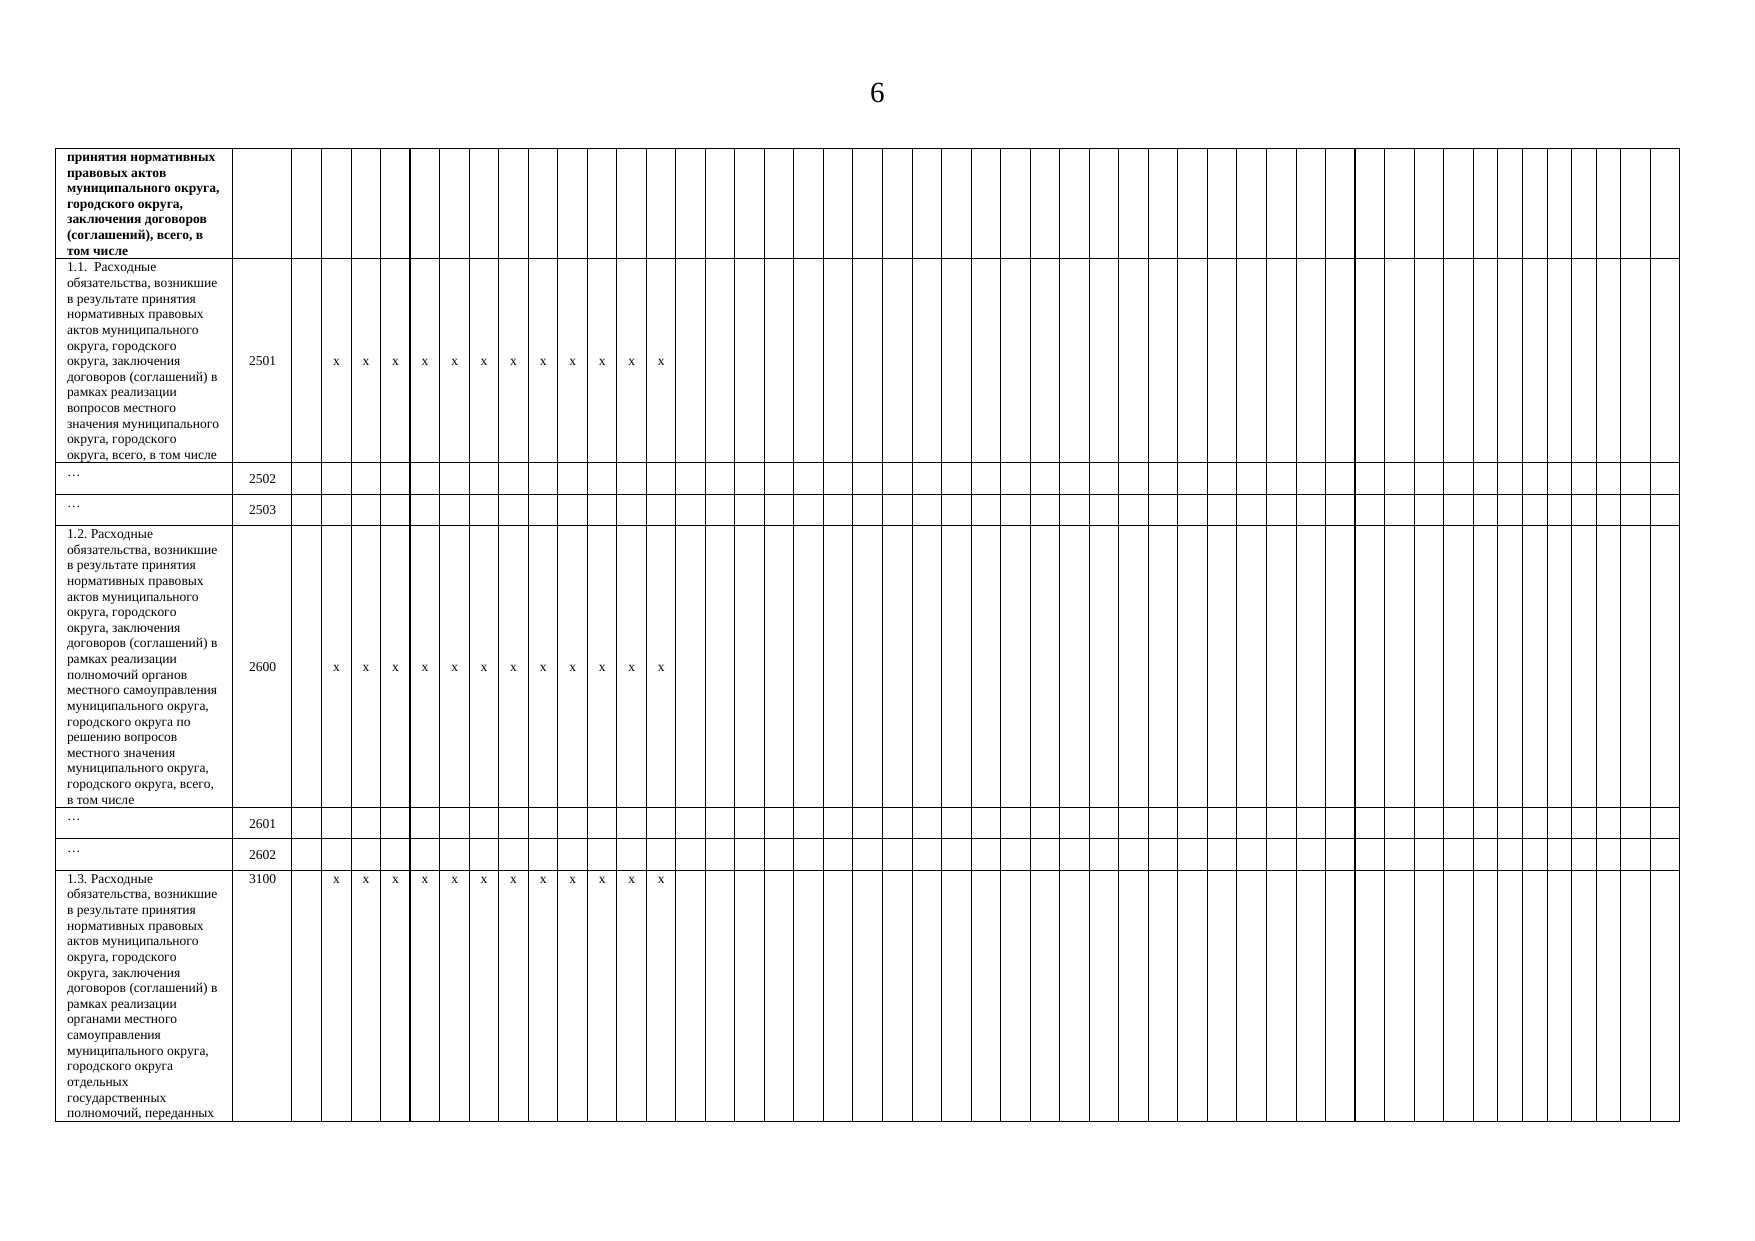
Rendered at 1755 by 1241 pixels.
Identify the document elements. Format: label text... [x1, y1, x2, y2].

table_cell [411, 495, 439, 525]
table_cell [558, 463, 587, 493]
table_cell [617, 839, 646, 869]
table_cell [1523, 526, 1547, 807]
table_cell х [440, 871, 469, 1121]
table_cell [972, 871, 1000, 1121]
table_cell [1090, 463, 1118, 493]
table_cell [1237, 495, 1266, 525]
table_cell [588, 495, 616, 525]
table_cell [1444, 871, 1473, 1121]
table_cell [972, 808, 1000, 838]
table_cell [440, 495, 469, 525]
table_cell [1090, 839, 1118, 869]
table_cell [1149, 871, 1177, 1121]
table_cell [1031, 463, 1059, 493]
table_cell [411, 463, 439, 493]
table_cell х [588, 871, 616, 1121]
table_cell [617, 808, 646, 838]
table_cell [853, 808, 882, 838]
table_cell [794, 149, 823, 258]
table_cell [1267, 259, 1296, 462]
table_cell [824, 463, 852, 493]
table_cell [913, 259, 941, 462]
table_cell [1548, 839, 1571, 869]
table_cell [1208, 259, 1236, 462]
table_cell [647, 495, 675, 525]
table_cell [1149, 495, 1177, 525]
table_cell [322, 808, 351, 838]
table_cell [588, 149, 616, 258]
table_cell [794, 808, 823, 838]
table_cell [1031, 526, 1059, 807]
table_cell [1090, 259, 1118, 462]
table_cell [1326, 495, 1354, 525]
table_cell [1326, 808, 1354, 838]
table_cell [883, 149, 912, 258]
table_cell [1572, 839, 1596, 869]
table_cell [1001, 259, 1030, 462]
table_cell [853, 495, 882, 525]
table_cell [706, 495, 734, 525]
table_cell [470, 463, 498, 493]
table_cell [499, 463, 528, 493]
table_cell [1597, 839, 1620, 869]
table_cell [1031, 871, 1059, 1121]
table_cell [765, 259, 793, 462]
table_cell [499, 495, 528, 525]
table_cell х [499, 526, 528, 807]
table_cell [470, 839, 498, 869]
table_cell [499, 839, 528, 869]
table_cell [1149, 808, 1177, 838]
table_cell [1237, 871, 1266, 1121]
table_cell [913, 808, 941, 838]
table_cell [1090, 526, 1118, 807]
table_cell [1385, 495, 1414, 525]
table_cell [1523, 871, 1547, 1121]
table_cell [1208, 871, 1236, 1121]
table_cell [1326, 526, 1354, 807]
table_cell [824, 149, 852, 258]
table_cell 2601 [233, 808, 291, 838]
table_cell х [411, 526, 439, 807]
table_cell [1621, 808, 1650, 838]
table_cell [1548, 871, 1571, 1121]
table_cell [1548, 149, 1571, 258]
table_cell [292, 463, 321, 493]
table_cell х [499, 871, 528, 1121]
table_cell [1572, 526, 1596, 807]
table_cell [942, 526, 971, 807]
table_cell [411, 808, 439, 838]
table_cell [735, 259, 764, 462]
table_cell х [529, 259, 557, 462]
table_cell [824, 495, 852, 525]
table_cell х [588, 526, 616, 807]
table_cell [1267, 149, 1296, 258]
table_cell [676, 149, 705, 258]
table_cell 1.3. Расходные обязательства, возникшие в результате принятия нормативных правовых актов муниципального округа, городского округа, заключения договоров (соглашений) в рамках реализации органами местного самоуправления муниципального округа, городского округа отдельных государственных полномочий, переданных [56, 871, 232, 1121]
table_cell х [440, 526, 469, 807]
table_cell [1119, 463, 1148, 493]
table_cell [765, 149, 793, 258]
table_cell х [322, 871, 351, 1121]
table_cell [706, 808, 734, 838]
table_cell [735, 463, 764, 493]
table_cell [1178, 526, 1207, 807]
table_cell [853, 526, 882, 807]
table_cell [1237, 839, 1266, 869]
table_cell [1090, 149, 1118, 258]
table_cell [794, 463, 823, 493]
table_cell [1119, 839, 1148, 869]
table_cell [292, 495, 321, 525]
table_cell [1444, 463, 1473, 493]
table_cell [1297, 871, 1325, 1121]
table_cell [558, 839, 587, 869]
table_cell [381, 149, 409, 258]
table_cell [824, 871, 852, 1121]
table_cell [1498, 839, 1522, 869]
table_cell [883, 808, 912, 838]
table_cell [1597, 259, 1620, 462]
table_cell [292, 808, 321, 838]
table_cell [1444, 526, 1473, 807]
table_cell [381, 808, 409, 838]
table_cell [352, 149, 380, 258]
table_cell [824, 839, 852, 869]
table_cell [794, 259, 823, 462]
table_cell [1651, 839, 1679, 869]
table_cell [1415, 839, 1443, 869]
table_cell [1060, 495, 1089, 525]
table_cell [1621, 495, 1650, 525]
table_cell [1060, 871, 1089, 1121]
table_cell [1444, 839, 1473, 869]
table_cell [942, 808, 971, 838]
table_cell [765, 463, 793, 493]
table_cell [352, 495, 380, 525]
table_cell [883, 871, 912, 1121]
table_cell [1297, 259, 1325, 462]
table_cell [913, 149, 941, 258]
table_cell [883, 259, 912, 462]
table_cell х [381, 871, 409, 1121]
table_cell [765, 839, 793, 869]
table_cell [1444, 495, 1473, 525]
table_cell [735, 871, 764, 1121]
table_cell [735, 526, 764, 807]
table_cell [1001, 871, 1030, 1121]
table_cell [233, 149, 291, 258]
table_cell [381, 495, 409, 525]
table_cell [706, 871, 734, 1121]
table_cell [853, 839, 882, 869]
table_cell [676, 808, 705, 838]
table_cell [1474, 526, 1497, 807]
table_cell [1651, 463, 1679, 493]
table_cell [440, 808, 469, 838]
table_cell [1621, 149, 1650, 258]
table_cell [1031, 808, 1059, 838]
table_cell х [411, 871, 439, 1121]
table_cell [1415, 526, 1443, 807]
table_cell [942, 463, 971, 493]
table_cell [1060, 839, 1089, 869]
table_cell [1326, 463, 1354, 493]
table_cell [735, 495, 764, 525]
table_cell х [558, 526, 587, 807]
table_cell [1523, 149, 1547, 258]
table_cell 2602 [233, 839, 291, 869]
table_cell [1548, 808, 1571, 838]
table_cell [1149, 149, 1177, 258]
table_cell [1237, 259, 1266, 462]
table_cell [676, 871, 705, 1121]
table_cell х [440, 259, 469, 462]
table_cell [1149, 259, 1177, 462]
table_cell [1031, 495, 1059, 525]
table_cell [1208, 808, 1236, 838]
table_cell [1001, 495, 1030, 525]
table_cell [972, 839, 1000, 869]
table_cell х [381, 526, 409, 807]
table_cell [1572, 259, 1596, 462]
table_cell [972, 259, 1000, 462]
table_cell [1385, 871, 1414, 1121]
table_cell х [617, 871, 646, 1121]
table_cell 2600 [233, 526, 291, 807]
table_cell [322, 495, 351, 525]
table_cell [588, 839, 616, 869]
table_cell [765, 495, 793, 525]
table_cell [676, 526, 705, 807]
table_cell [853, 463, 882, 493]
table_cell [735, 839, 764, 869]
table_cell х [647, 526, 675, 807]
table_cell [1572, 495, 1596, 525]
table_cell [1001, 526, 1030, 807]
table_cell [1444, 259, 1473, 462]
table_cell [1267, 463, 1296, 493]
table_cell [1060, 463, 1089, 493]
table_cell [1208, 839, 1236, 869]
table_cell [706, 526, 734, 807]
table_cell [706, 149, 734, 258]
table_cell [529, 808, 557, 838]
table_cell х [499, 259, 528, 462]
table_cell [322, 839, 351, 869]
table_cell х [470, 526, 498, 807]
table_cell [292, 839, 321, 869]
table_cell х [381, 259, 409, 462]
table_cell [706, 839, 734, 869]
table_cell [1572, 463, 1596, 493]
table_cell х [411, 259, 439, 462]
table_cell [1523, 463, 1547, 493]
table_cell [972, 149, 1000, 258]
table_cell [1149, 526, 1177, 807]
table_cell [1031, 839, 1059, 869]
table_cell [676, 259, 705, 462]
table_cell [1060, 526, 1089, 807]
table_cell [1474, 463, 1497, 493]
table_cell [883, 463, 912, 493]
table_cell [558, 495, 587, 525]
table_cell [853, 259, 882, 462]
table_cell [1178, 463, 1207, 493]
table_cell [1385, 839, 1414, 869]
table_cell [706, 463, 734, 493]
table_cell [1523, 839, 1547, 869]
table_cell [1297, 495, 1325, 525]
table_cell [913, 839, 941, 869]
table_cell [1326, 871, 1354, 1121]
table_cell [913, 495, 941, 525]
table_cell х [647, 259, 675, 462]
table_cell [942, 495, 971, 525]
table_cell [1498, 871, 1522, 1121]
table_cell [765, 526, 793, 807]
table_cell [942, 259, 971, 462]
table_cell [1385, 149, 1414, 258]
table_cell [529, 149, 557, 258]
table_cell 2501 [233, 259, 291, 462]
table_cell [499, 808, 528, 838]
table_cell [942, 839, 971, 869]
table_cell [676, 839, 705, 869]
table_cell [1178, 149, 1207, 258]
table_cell [1444, 149, 1473, 258]
table_cell [1651, 149, 1679, 258]
table_cell х [470, 871, 498, 1121]
table_cell [942, 871, 971, 1121]
table_cell [794, 526, 823, 807]
table_cell [1149, 463, 1177, 493]
table_cell [1572, 808, 1596, 838]
table_cell [1474, 259, 1497, 462]
table_cell [381, 839, 409, 869]
table_cell 2503 [233, 495, 291, 525]
table_cell [1178, 839, 1207, 869]
table_cell [1178, 259, 1207, 462]
table_cell [647, 808, 675, 838]
table_cell [913, 871, 941, 1121]
table_cell х [352, 259, 380, 462]
table_cell [1267, 808, 1296, 838]
table_cell [292, 149, 321, 258]
table_cell [440, 149, 469, 258]
table_cell [1001, 149, 1030, 258]
table_cell [1297, 149, 1325, 258]
table_cell [853, 149, 882, 258]
table_cell [617, 495, 646, 525]
table_cell [1267, 495, 1296, 525]
table_cell [853, 871, 882, 1121]
table_cell [1356, 871, 1384, 1121]
table_cell [647, 149, 675, 258]
table_cell [1651, 259, 1679, 462]
table_cell [913, 526, 941, 807]
table_cell [440, 463, 469, 493]
table_cell [1385, 808, 1414, 838]
table_cell [824, 526, 852, 807]
table_cell [1356, 463, 1384, 493]
table_cell [322, 149, 351, 258]
table_cell 1.2. Расходные обязательства, возникшие в результате принятия нормативных правовых актов муниципального округа, городского округа, заключения договоров (соглашений) в рамках реализации полномочий органов местного самоуправления муниципального округа, городского округа по решению вопросов местного значения муниципального округа, городского округа, всего, в том числе [56, 526, 232, 807]
table_cell [794, 839, 823, 869]
table_cell [1444, 808, 1473, 838]
table_cell [1237, 526, 1266, 807]
table_cell [1523, 259, 1547, 462]
table_cell [1415, 149, 1443, 258]
table_cell [470, 808, 498, 838]
table_cell [1119, 808, 1148, 838]
table_cell [292, 526, 321, 807]
table_cell [322, 463, 351, 493]
table_cell [1297, 808, 1325, 838]
table_cell [1356, 808, 1384, 838]
table_cell [352, 463, 380, 493]
table_cell [1498, 149, 1522, 258]
table_cell [1597, 808, 1620, 838]
table_cell [588, 463, 616, 493]
table_cell [470, 149, 498, 258]
table_cell х [558, 871, 587, 1121]
table_cell [529, 839, 557, 869]
table_cell х [529, 526, 557, 807]
table_cell [292, 259, 321, 462]
table_cell х [617, 526, 646, 807]
table_cell [1621, 839, 1650, 869]
table_cell [352, 808, 380, 838]
table_cell [735, 149, 764, 258]
table_cell [676, 463, 705, 493]
table_cell принятия нормативных правовых актов муниципального округа, городского округа, заключения договоров (соглашений), всего, в том числе [56, 149, 232, 258]
table_cell [1597, 871, 1620, 1121]
table_cell [1208, 463, 1236, 493]
table_cell [1060, 149, 1089, 258]
table_cell [1474, 871, 1497, 1121]
table_cell [1498, 808, 1522, 838]
table_cell [1297, 526, 1325, 807]
table_cell [972, 495, 1000, 525]
table_cell 2502 [233, 463, 291, 493]
table_cell [883, 495, 912, 525]
table_cell [1119, 149, 1148, 258]
table_cell [411, 149, 439, 258]
table_cell [1297, 463, 1325, 493]
table_cell [381, 463, 409, 493]
table_cell [1385, 463, 1414, 493]
table_cell [794, 871, 823, 1121]
table_cell [1237, 463, 1266, 493]
table_cell [1001, 808, 1030, 838]
table_cell [352, 839, 380, 869]
table_cell х [322, 526, 351, 807]
table_cell [617, 149, 646, 258]
table_cell [1474, 839, 1497, 869]
table_cell [499, 149, 528, 258]
table_cell [1178, 871, 1207, 1121]
table_cell [1523, 808, 1547, 838]
table_cell [883, 526, 912, 807]
table_cell [617, 463, 646, 493]
table_cell [1356, 149, 1384, 258]
table_cell [588, 808, 616, 838]
table_cell [1621, 463, 1650, 493]
table_cell х [588, 259, 616, 462]
table_cell [1237, 808, 1266, 838]
table_cell [1415, 259, 1443, 462]
table_cell 3100 [233, 871, 291, 1121]
table_cell [824, 808, 852, 838]
table_cell [1208, 526, 1236, 807]
table_cell … [56, 808, 232, 838]
table_cell [1474, 149, 1497, 258]
table_cell … [56, 839, 232, 869]
table_cell [1356, 839, 1384, 869]
table_cell [1178, 495, 1207, 525]
table_cell [411, 839, 439, 869]
table_cell [1498, 526, 1522, 807]
table_cell [972, 463, 1000, 493]
table_cell [1090, 871, 1118, 1121]
table_cell [1415, 463, 1443, 493]
table_cell [1415, 808, 1443, 838]
table_cell х [617, 259, 646, 462]
table_cell [735, 808, 764, 838]
table_cell [1548, 259, 1571, 462]
table_cell 1.1. Расходные обязательства, возникшие в результате принятия нормативных правовых актов муниципального округа, городского округа, заключения договоров (соглашений) в рамках реализации вопросов местного значения муниципального округа, городского округа, всего, в том числе [56, 259, 232, 462]
table_cell [1385, 526, 1414, 807]
table_cell [1597, 463, 1620, 493]
table_cell [1267, 526, 1296, 807]
table_cell [824, 259, 852, 462]
table_cell [913, 463, 941, 493]
table_cell [676, 495, 705, 525]
table_cell [1597, 149, 1620, 258]
table_cell х [470, 259, 498, 462]
table_cell [470, 495, 498, 525]
table_cell х [529, 871, 557, 1121]
table_cell [647, 839, 675, 869]
table_cell х [558, 259, 587, 462]
table_cell [1597, 526, 1620, 807]
table_cell [1326, 839, 1354, 869]
table_cell х [352, 871, 380, 1121]
table_cell [1498, 463, 1522, 493]
table_cell [529, 463, 557, 493]
table_cell [558, 149, 587, 258]
table_cell [1474, 495, 1497, 525]
table_cell [1119, 871, 1148, 1121]
table_cell [1090, 495, 1118, 525]
table_cell [1356, 259, 1384, 462]
table_cell [1356, 495, 1384, 525]
table_cell [1651, 808, 1679, 838]
table_cell [1208, 149, 1236, 258]
table_cell [1001, 463, 1030, 493]
table_cell [794, 495, 823, 525]
table_cell [1208, 495, 1236, 525]
table_cell [1651, 871, 1679, 1121]
table_cell [1031, 259, 1059, 462]
table_cell [1415, 871, 1443, 1121]
table_cell [1651, 495, 1679, 525]
table_cell [972, 526, 1000, 807]
table_cell [1498, 259, 1522, 462]
table_cell [1119, 526, 1148, 807]
table_cell [1356, 526, 1384, 807]
table_cell [1267, 871, 1296, 1121]
table_cell [1297, 839, 1325, 869]
table_cell [883, 839, 912, 869]
table_cell [1548, 495, 1571, 525]
table_cell [1415, 495, 1443, 525]
table_cell х [322, 259, 351, 462]
table_cell [1149, 839, 1177, 869]
table_cell [529, 495, 557, 525]
table_cell [1060, 808, 1089, 838]
table_cell [1498, 495, 1522, 525]
table_cell [1178, 808, 1207, 838]
table_cell [1326, 259, 1354, 462]
table_cell [440, 839, 469, 869]
table_cell [765, 808, 793, 838]
table_cell [1621, 526, 1650, 807]
table_cell [1326, 149, 1354, 258]
table_cell … [56, 463, 232, 493]
table_cell [1237, 149, 1266, 258]
table_cell [1119, 259, 1148, 462]
table_cell [1621, 871, 1650, 1121]
table_cell [1119, 495, 1148, 525]
table_cell [1001, 839, 1030, 869]
table_cell [1651, 526, 1679, 807]
table_cell [1267, 839, 1296, 869]
table_cell [765, 871, 793, 1121]
table_cell х [647, 871, 675, 1121]
table_cell [1031, 149, 1059, 258]
table_cell [1572, 149, 1596, 258]
table_cell [1572, 871, 1596, 1121]
table_cell [292, 871, 321, 1121]
table_cell … [56, 495, 232, 525]
table_cell х [352, 526, 380, 807]
table_cell [1060, 259, 1089, 462]
table_cell [1548, 463, 1571, 493]
table_cell [1090, 808, 1118, 838]
table_cell [942, 149, 971, 258]
table_cell [1385, 259, 1414, 462]
table_cell [1523, 495, 1547, 525]
table_cell [706, 259, 734, 462]
table_cell [558, 808, 587, 838]
table_cell [1548, 526, 1571, 807]
table_cell [1621, 259, 1650, 462]
table_cell [647, 463, 675, 493]
table_cell [1474, 808, 1497, 838]
table_cell [1597, 495, 1620, 525]
